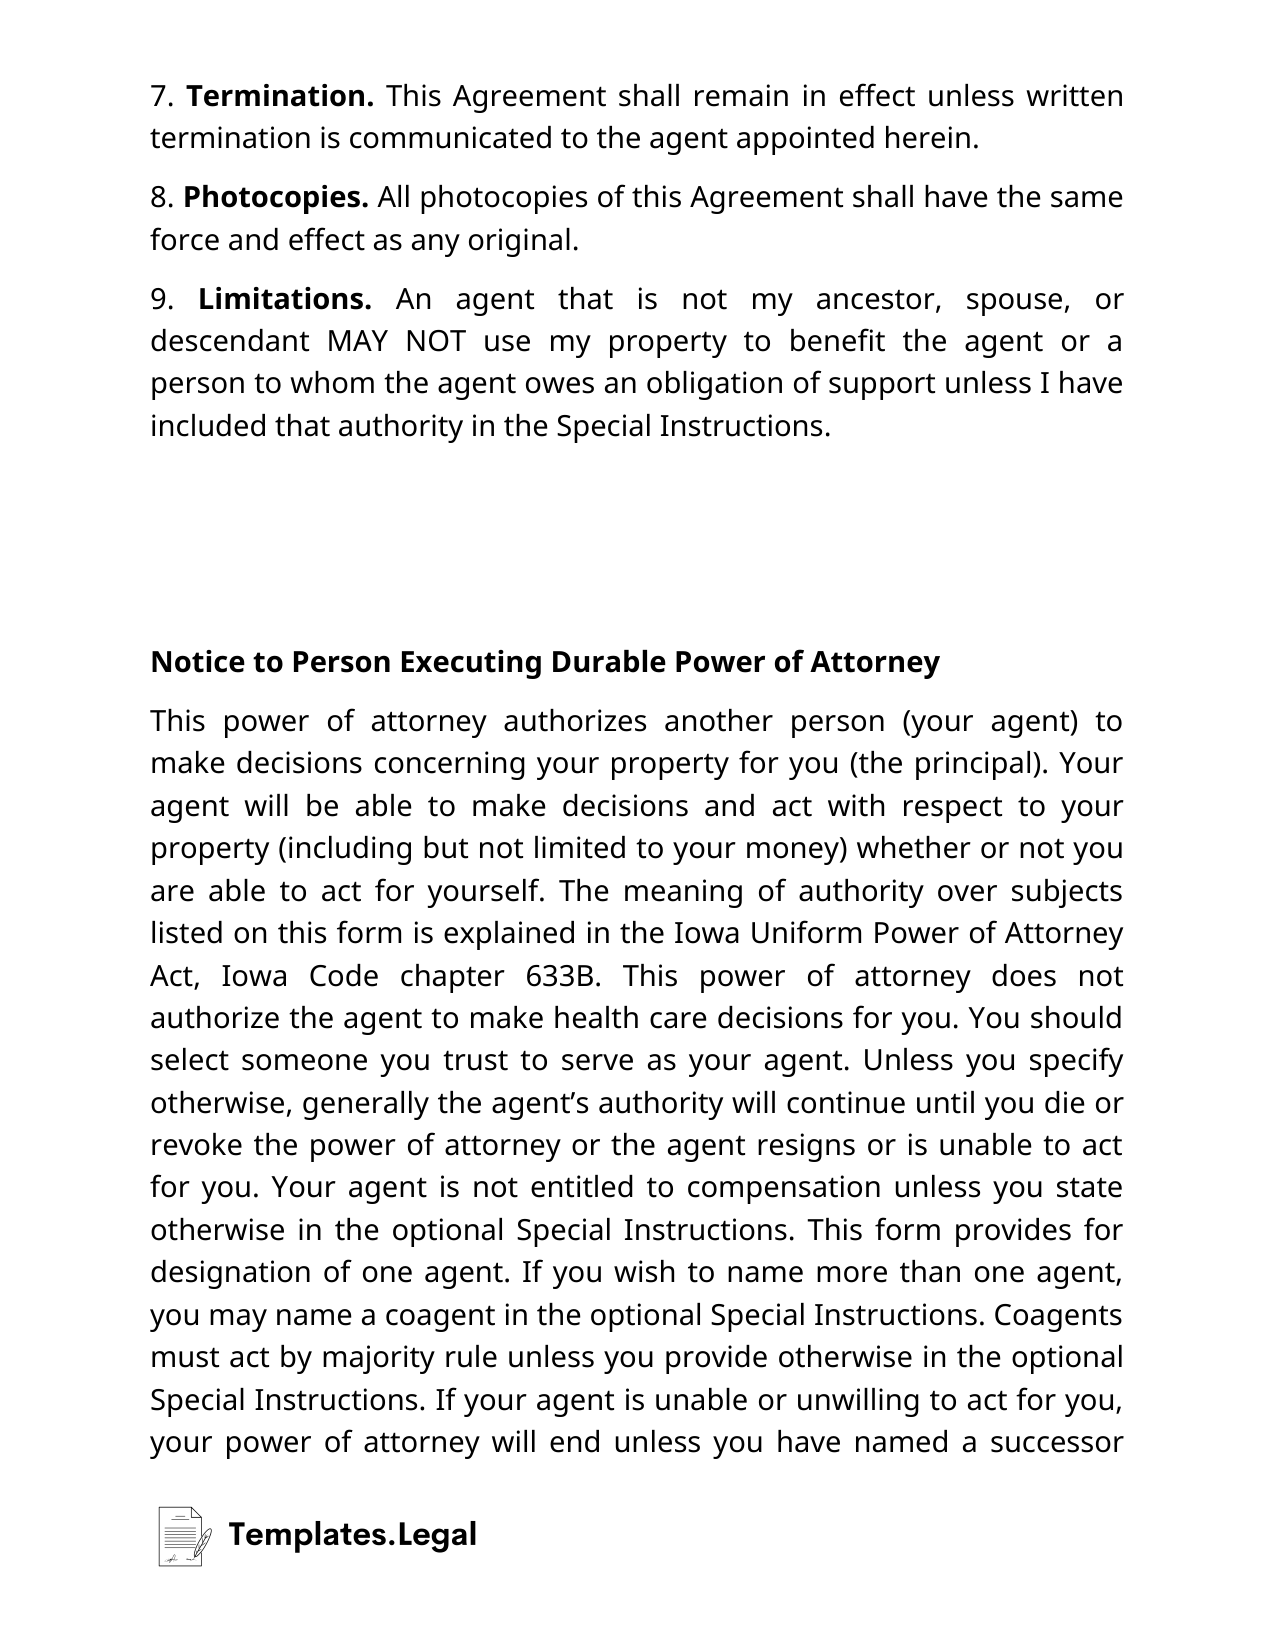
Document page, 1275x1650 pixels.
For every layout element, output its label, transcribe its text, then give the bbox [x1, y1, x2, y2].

text 7. Termination. This Agreement shall remain in effect unless written termination is communicated to the agent appointed herein. [150, 75, 1125, 157]
text 8. Photocopies. All photocopies of this Agreement shall have the same force and effect as any original. [150, 176, 1125, 258]
text This power of attorney authorizes another person (your agent) to make decisions concerning your property for you (the principal). Your agent will be able to make decisions and act with respect to your property (including but not limited to your money) whether or not you are able to act for yourself. The meaning of authority over subjects listed on this form is explained in the Iowa Uniform Power of Attorney Act, Iowa Code chapter 633B. This power of attorney does not authorize the agent to make health care decisions for you. You should select someone you trust to serve as your agent. Unless you specify otherwise, generally the agent’s authority will continue until you die or revoke the power of attorney or the agent resigns or is unable to act for you. Your agent is not entitled to compensation unless you state otherwise in the optional Special Instructions. This form provides for designation of one agent. If you wish to name more than one agent, you may name a coagent in the optional Special Instructions. Coagents must act by majority rule unless you provide otherwise in the optional Special Instructions. If your agent is unable or unwilling to act for you, your power of attorney will end unless you have named a successor [150, 700, 1125, 1461]
text Notice to Person Executing Durable Power of Attorney [150, 641, 1125, 681]
text 9. Limitations. An agent that is not my ancestor, spouse, or descendant MAY NOT use my property to benefit the agent or a person to whom the agent owes an obligation of support unless I have included that authority in the Special Instructions. [150, 278, 1125, 445]
